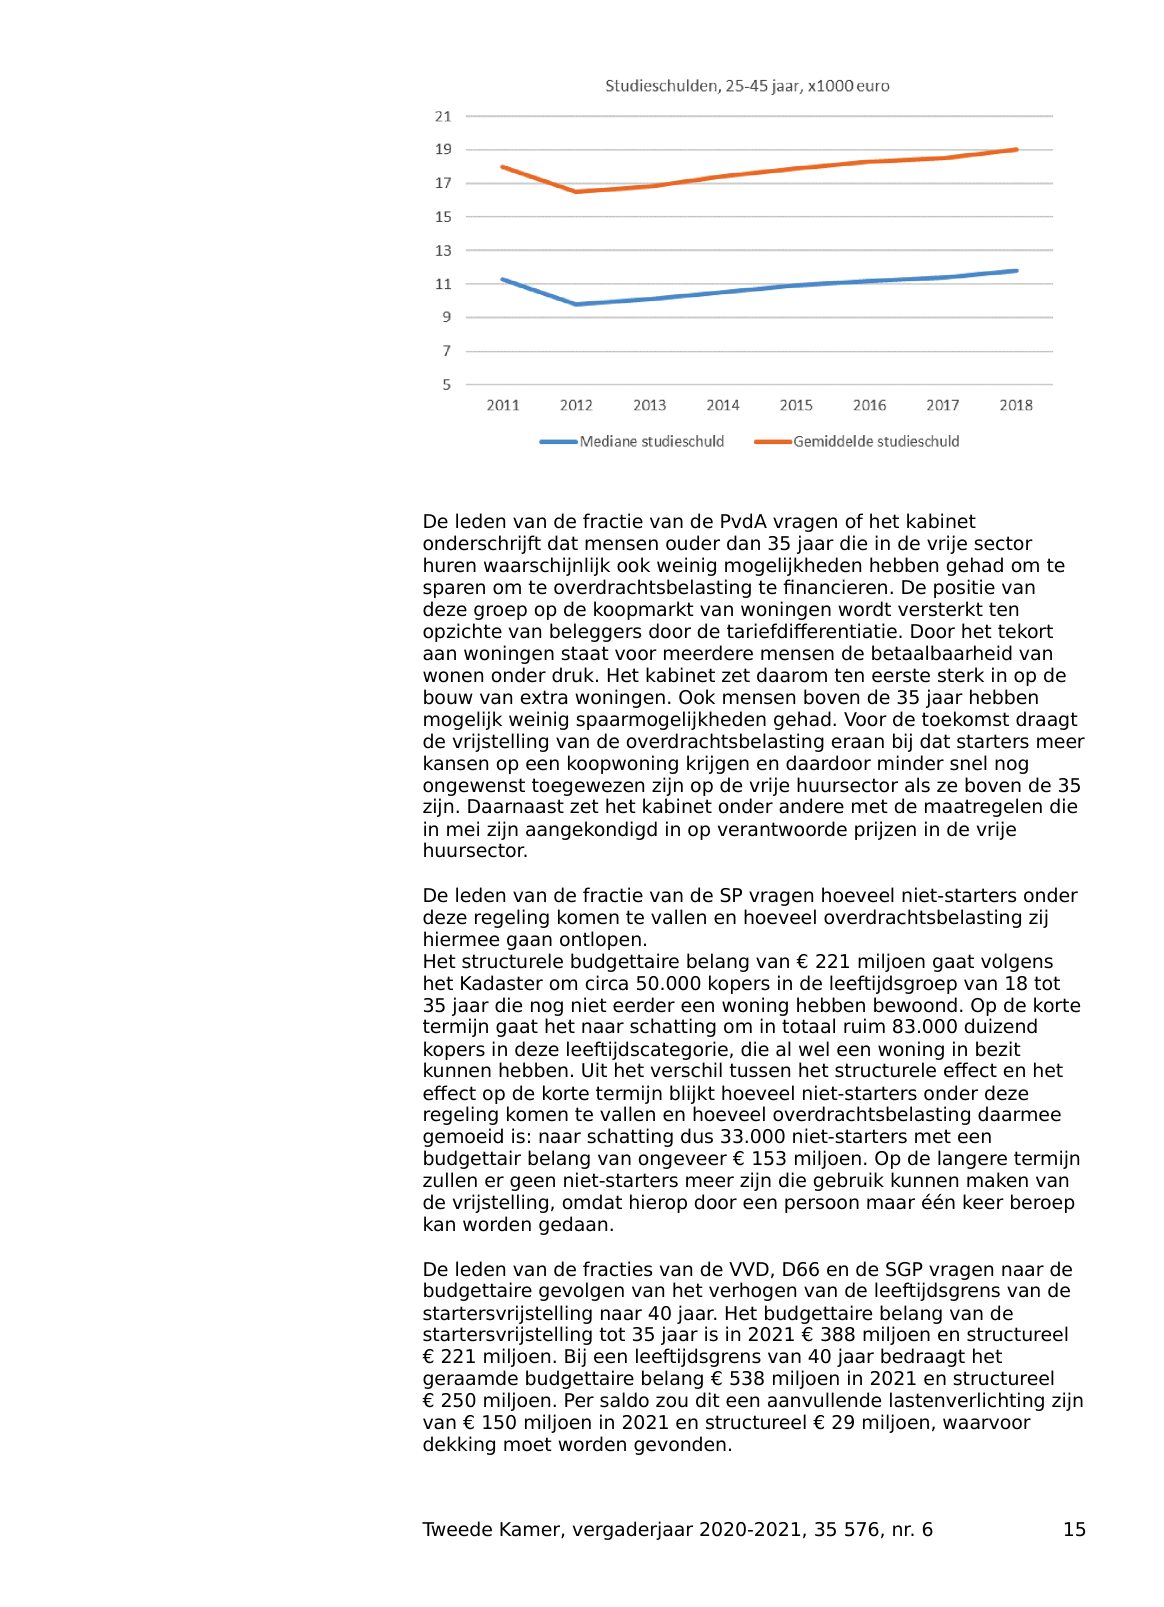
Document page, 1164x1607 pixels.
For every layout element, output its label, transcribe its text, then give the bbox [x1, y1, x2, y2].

text Het structurele budgettaire belang van € 221 miljoen gaat volgens het Kadaster om circa 50.000 kopers in de leeftijdsgroep van 18 tot 35 jaar die nog niet eerder een woning hebben bewoond. Op de korte termijn gaat het naar schatting om in totaal ruim 83.000 duizend kopers in deze leeftijdscategorie, die al wel een woning in bezit kunnen hebben. Uit het verschil tussen het structurele effect en het effect op de korte termijn blijkt hoeveel niet-starters onder deze regeling komen te vallen en hoeveel overdrachtsbelasting daarmee gemoeid is: naar schatting dus 33.000 niet-starters met een budgettair belang van ongeveer € 153 miljoen. Op de langere termijn zullen er geen niet-starters meer zijn die gebruik kunnen maken van de vrijstelling, omdat hierop door een persoon maar één keer beroep kan worden gedaan. [422, 951, 1087, 1236]
text De leden van de fractie van de PvdA vragen of het kabinet onderschrijft dat mensen ouder dan 35 jaar die in de vrije sector huren waarschijnlijk ook weinig mogelijkheden hebben gehad om te sparen om te overdrachtsbelasting te financieren. De positie van deze groep op de koopmarkt van woningen wordt versterkt ten opzichte van beleggers door de tariefdifferentiatie. Door het tekort aan woningen staat voor meerdere mensen de betaalbaarheid van wonen onder druk. Het kabinet zet daarom ten eerste sterk in op de bouw van extra woningen. Ook mensen boven de 35 jaar hebben mogelijk weinig spaarmogelijkheden gehad. Voor de toekomst draagt de vrijstelling van de overdrachtsbelasting eraan bij dat starters meer kansen op een koopwoning krijgen en daardoor minder snel nog ongewenst toegewezen zijn op de vrije huursector als ze boven de 35 zijn. Daarnaast zet het kabinet onder andere met de maatregelen die in mei zijn aangekondigd in op verantwoorde prijzen in de vrije huursector. [422, 511, 1087, 862]
text De leden van de fractie van de SP vragen hoeveel niet-starters onder deze regeling komen te vallen en hoeveel overdrachtsbelasting zij hiermee gaan ontlopen. [422, 884, 1087, 951]
text De leden van de fracties van de VVD, D66 en de SGP vragen naar de budgettaire gevolgen van het verhogen van de leeftijdsgrens van de startersvrijstelling naar 40 jaar. Het budgettaire belang van de startersvrijstelling tot 35 jaar is in 2021 € 388 miljoen en structureel € 221 miljoen. Bij een leeftijdsgrens van 40 jaar bedraagt het geraamde budgettaire belang € 538 miljoen in 2021 en structureel € 250 miljoen. Per saldo zou dit een aanvullende lastenverlichting zijn van € 150 miljoen in 2021 en structureel € 29 miljoen, waarvoor dekking moet worden gevonden. [422, 1258, 1087, 1456]
picture [422, 59, 1072, 467]
